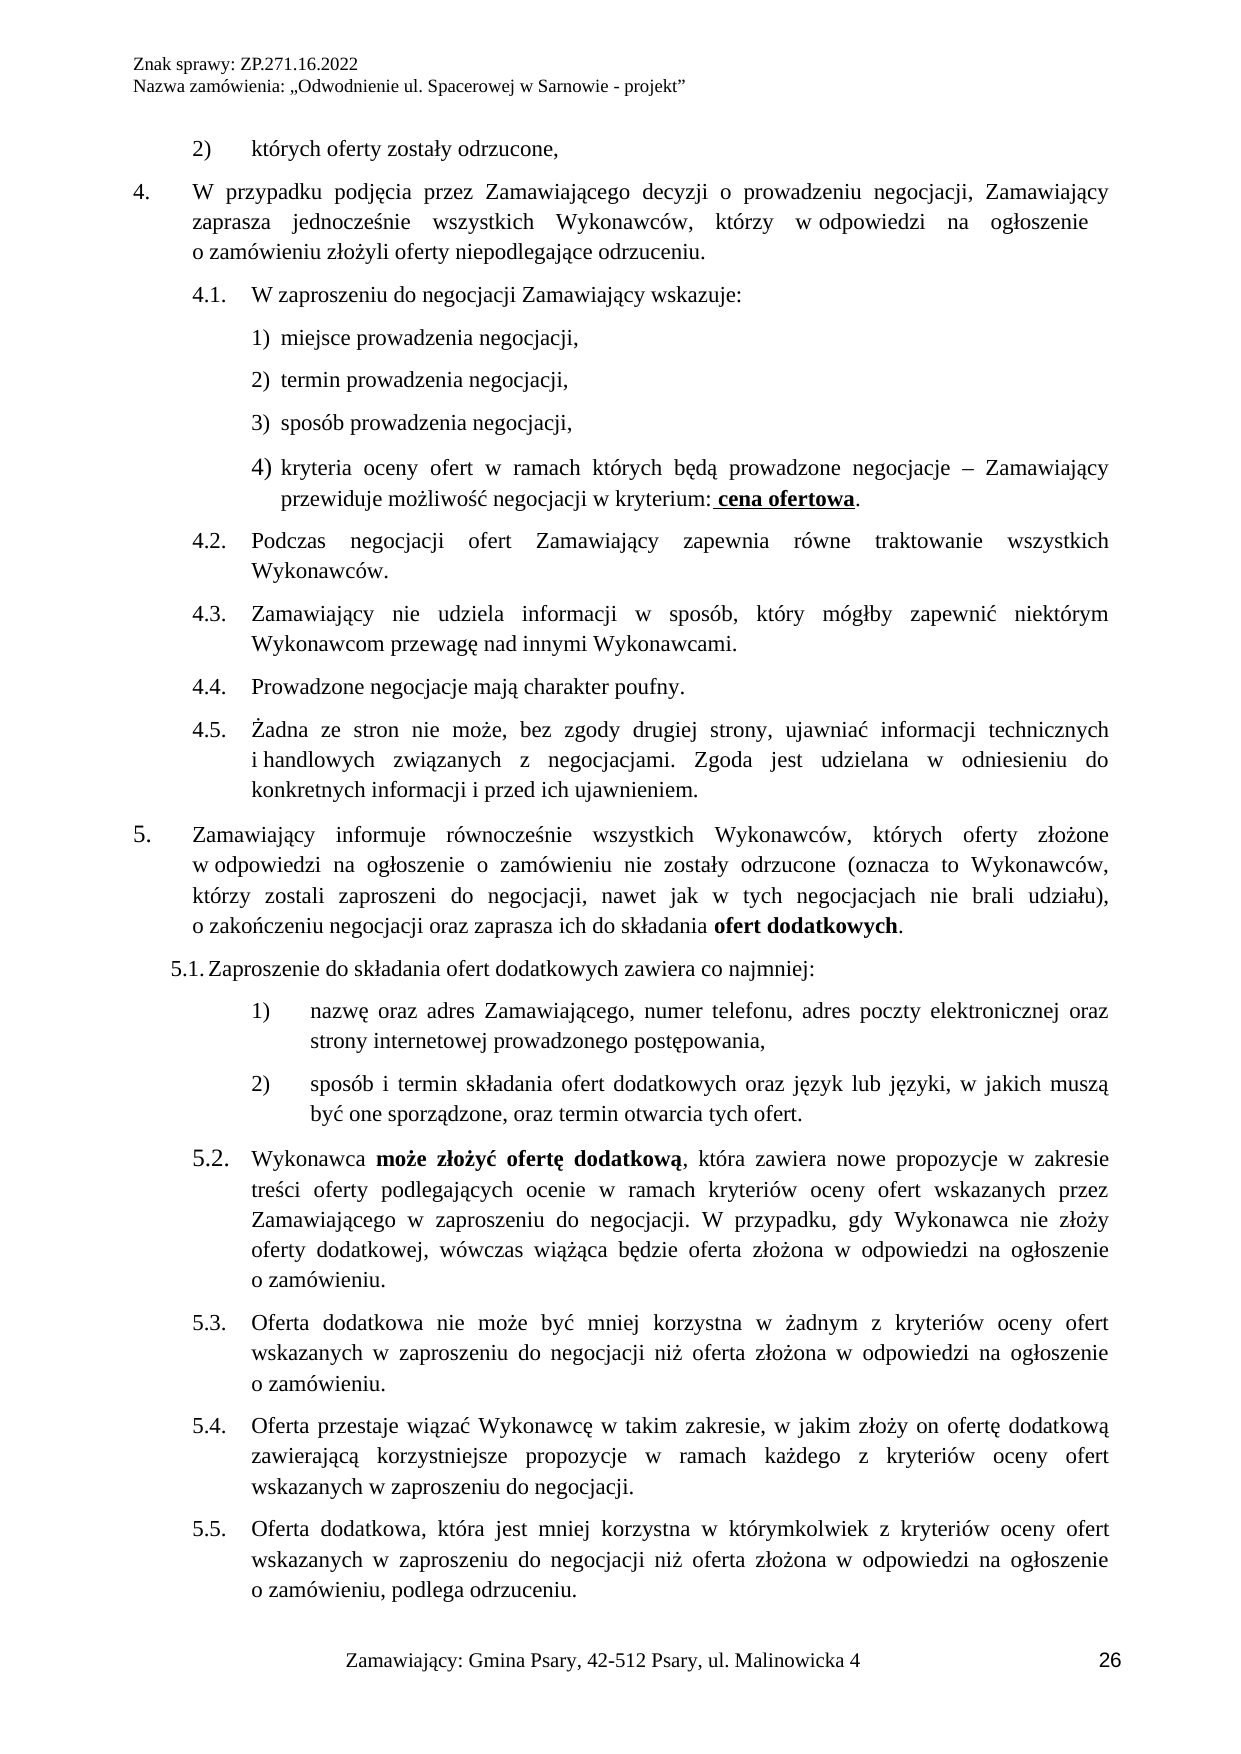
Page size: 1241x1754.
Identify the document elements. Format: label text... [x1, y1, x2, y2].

list nazwę oraz adres Zamawiającego, numer telefonu, adres poczty elektronicznej oraz strony internetowej prowadzonego postępowania, [251, 997, 1110, 1054]
list Żadna ze stron nie może, bez zgody drugiej strony, ujawniać informacji technicznych i handlowych związanych z negocjacjami. Zgoda jest udzielana w odniesieniu do konkretnych informacji i przed ich ujawnieniem. [192, 716, 1110, 803]
list Zaproszenie do składania ofert dodatkowych zawiera co najmniej: [170, 955, 1110, 981]
list Prowadzone negocjacje mają charakter poufny. [192, 673, 1110, 699]
list których oferty zostały odrzucone, [192, 135, 1110, 162]
list Oferta przestaje wiązać Wykonawcę w takim zakresie, w jakim złoży on ofertę dodatkową zawierającą korzystniejsze propozycje w ramach każdego z kryteriów oceny ofert wskazanych w zaproszeniu do negocjacji. [192, 1412, 1110, 1499]
list Zamawiający nie udziela informacji w sposób, który mógłby zapewnić niektórym Wykonawcom przewagę nad innymi Wykonawcami. [192, 600, 1110, 657]
list sposób i termin składania ofert dodatkowych oraz język lub języki, w jakich muszą być one sporządzone, oraz termin otwarcia tych ofert. [251, 1070, 1110, 1127]
list W przypadku podjęcia przez Zamawiającego decyzji o prowadzeniu negocjacji, Zamawiający zaprasza jednocześnie wszystkich Wykonawców, którzy w odpowiedzi na ogłoszenie o zamówieniu złożyli oferty niepodlegające odrzuceniu. [133, 178, 1110, 265]
list kryteria oceny ofert w ramach których będą prowadzone negocjacje – Zamawiający przewiduje możliwość negocjacji w kryterium: cena ofertowa. [251, 452, 1110, 511]
list Oferta dodatkowa, która jest mniej korzystna w którymkolwiek z kryteriów oceny ofert wskazanych w zaproszeniu do negocjacji niż oferta złożona w odpowiedzi na ogłoszenie o zamówieniu, podlega odrzuceniu. [192, 1515, 1110, 1602]
list termin prowadzenia negocjacji, [251, 367, 1110, 393]
list sposób prowadzenia negocjacji, [251, 409, 1110, 436]
list Oferta dodatkowa nie może być mniej korzystna w żadnym z kryteriów oceny ofert wskazanych w zaproszeniu do negocjacji niż oferta złożona w odpowiedzi na ogłoszenie o zamówieniu. [192, 1309, 1110, 1396]
list Wykonawca może złożyć ofertę dodatkową, która zawiera nowe propozycje w zakresie treści oferty podlegających ocenie w ramach kryteriów oceny ofert wskazanych przez Zamawiającego w zaproszeniu do negocjacji. W przypadku, gdy Wykonawca nie złoży oferty dodatkowej, wówczas wiążąca będzie oferta złożona w odpowiedzi na ogłoszenie o zamówieniu. [192, 1143, 1110, 1293]
list miejsce prowadzenia negocjacji, [251, 324, 1110, 350]
list Zamawiający informuje równocześnie wszystkich Wykonawców, których oferty złożone w odpowiedzi na ogłoszenie o zamówieniu nie zostały odrzucone (oznacza to Wykonawców, którzy zostali zaproszeni do negocjacji, nawet jak w tych negocjacjach nie brali udziału), o zakończeniu negocjacji oraz zaprasza ich do składania ofert dodatkowych. [133, 819, 1110, 938]
list Podczas negocjacji ofert Zamawiający zapewnia równe traktowanie wszystkich Wykonawców. [192, 527, 1110, 584]
list W zaproszeniu do negocjacji Zamawiający wskazuje: [192, 281, 1110, 307]
